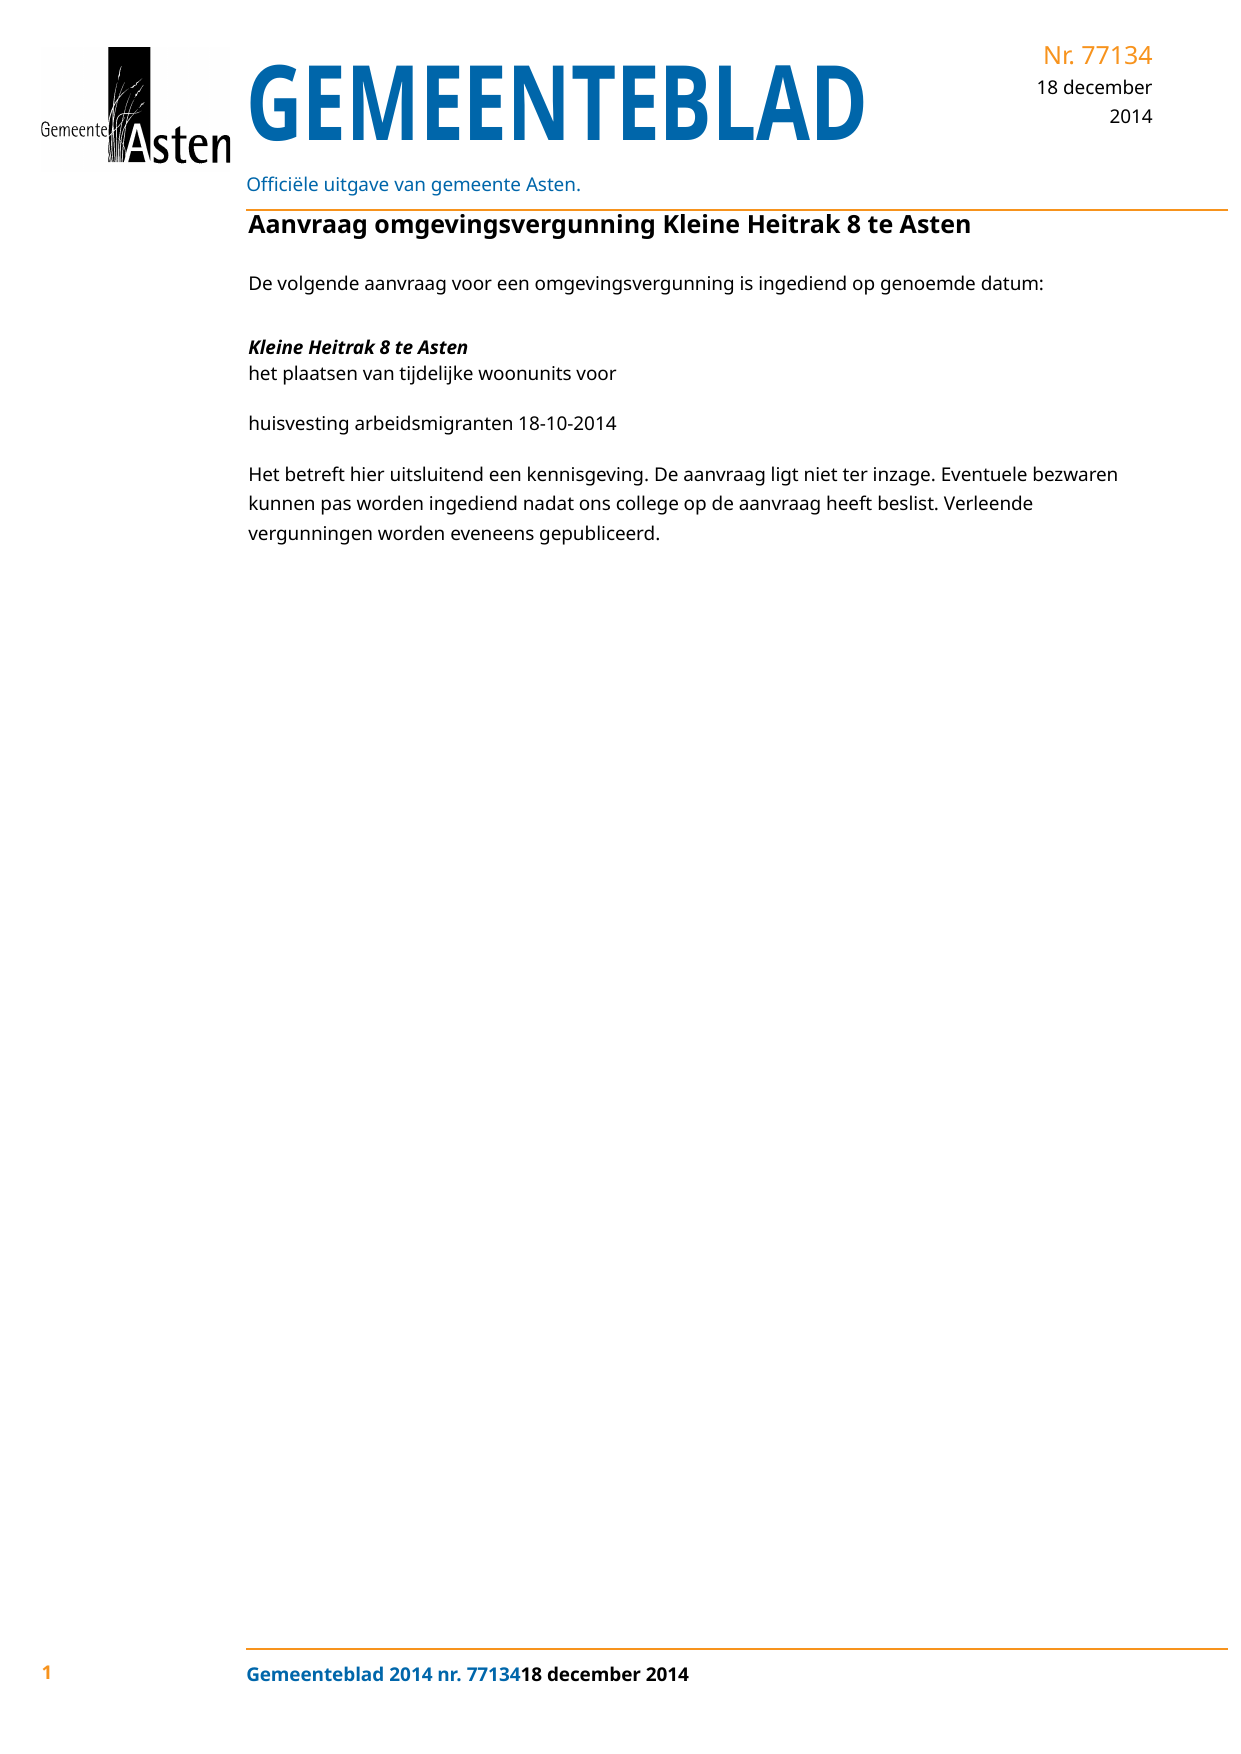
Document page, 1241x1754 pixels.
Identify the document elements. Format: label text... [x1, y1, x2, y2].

text Aanvraag omgevingsvergunning Kleine Heitrak 8 te Asten [248, 211, 1152, 241]
text het plaatsen van tijdelijke woonunits voor [248, 360, 1152, 386]
text huisvesting arbeidsmigranten 18-10-2014 [248, 410, 1152, 436]
text Kleine Heitrak 8 te Asten [248, 334, 1152, 360]
text Het betreft hier uitsluitend een kennisgeving. De aanvraag ligt niet ter inzage. Eventuele bezwaren kunnen pas worden ingediend nadat ons college op de aanvraag heeft beslist. Verleende vergunningen worden eveneens gepubliceerd. [248, 461, 1152, 546]
text De volgende aanvraag voor een omgevingsvergunning is ingediend op genoemde datum: [248, 270, 1152, 296]
picture [41, 47, 231, 172]
